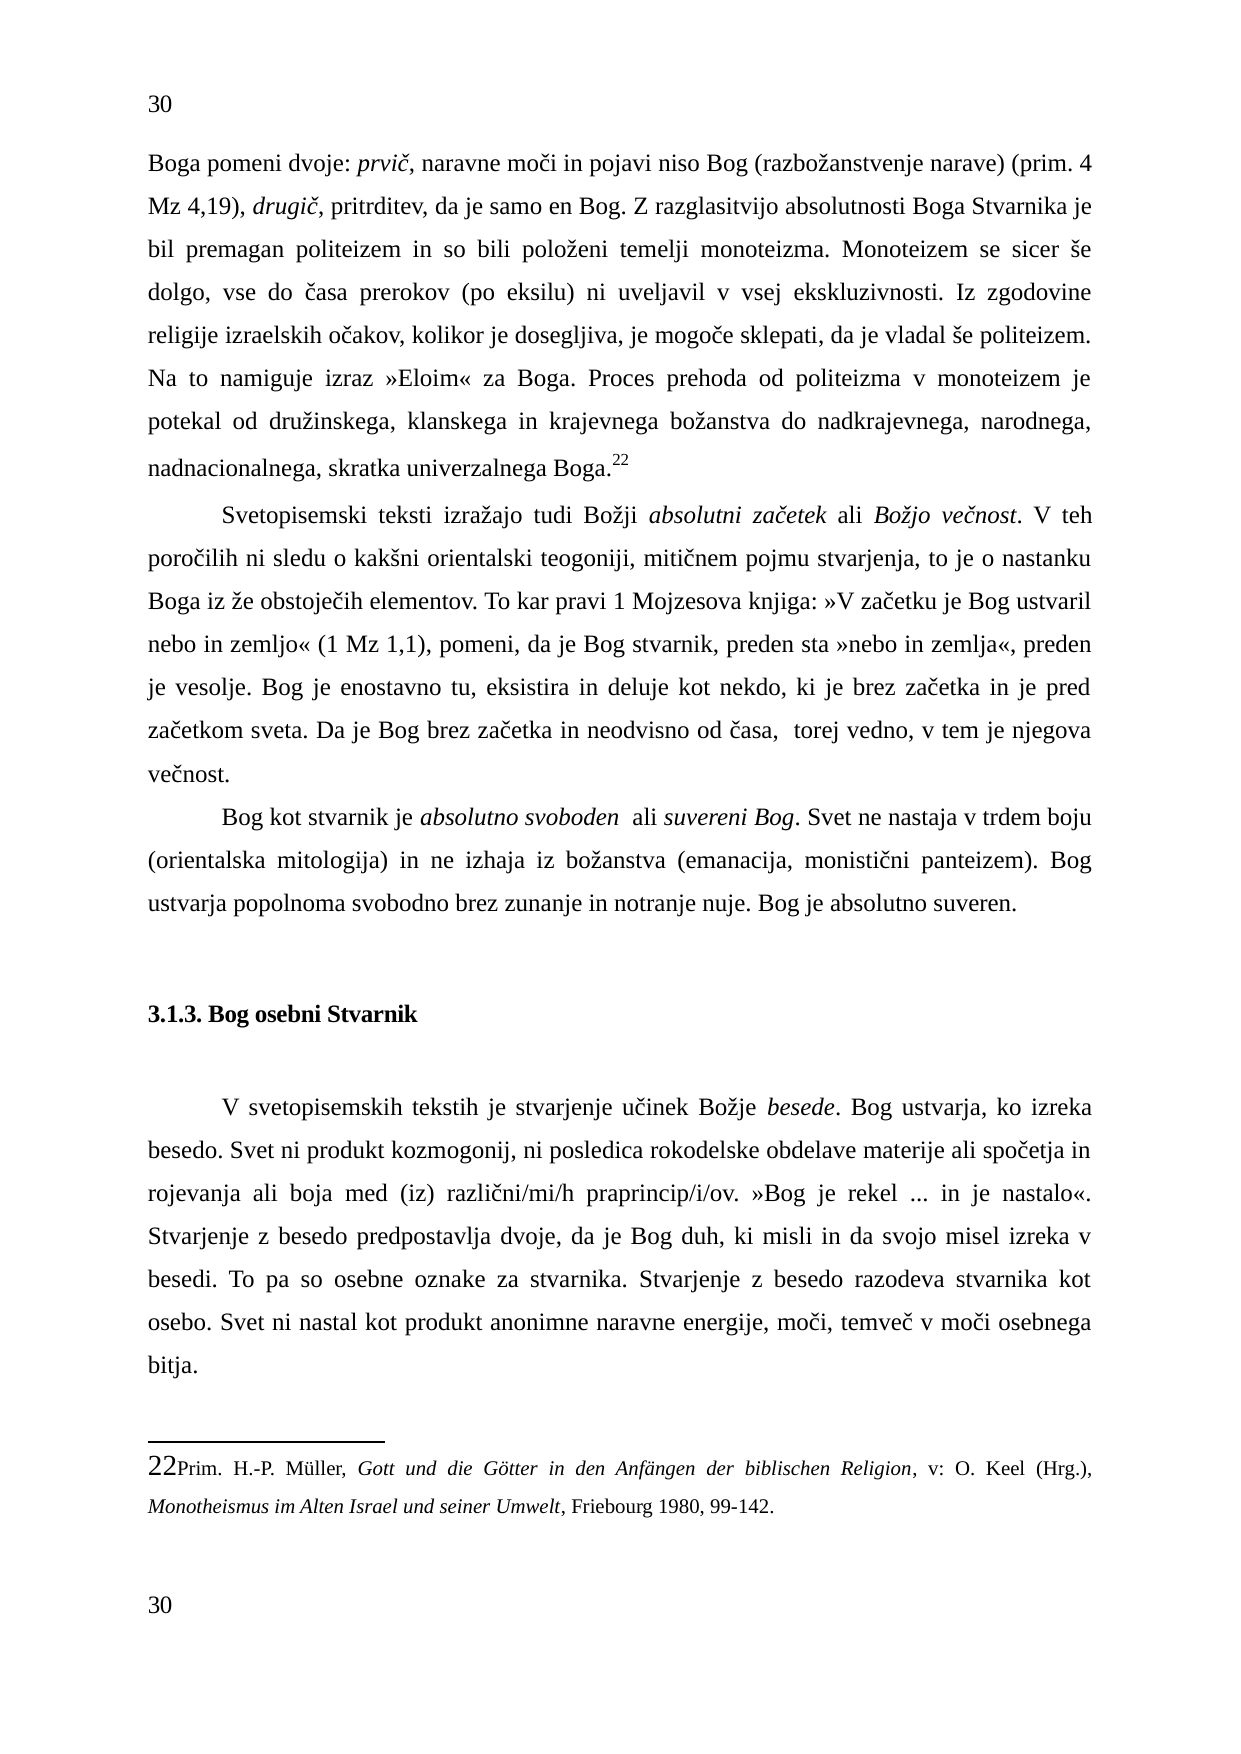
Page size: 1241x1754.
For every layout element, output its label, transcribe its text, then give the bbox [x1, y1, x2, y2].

text Boga pomeni dvoje: prvič, naravne moči in pojavi niso Bog (razbožanstvenje narave) (prim. 4 Mz 4,19), drugič, pritrditev, da je samo en Bog. Z razglasitvijo absolutnosti Boga Stvarnika je bil premagan politeizem in so bili položeni temelji monoteizma. Monoteizem se sicer še dolgo, vse do časa prerokov (po eksilu) ni uveljavil v vsej ekskluzivnosti. Iz zgodovine religije izraelskih očakov, kolikor je dosegljiva, je mogoče sklepati, da je vladal še politeizem. Na to namiguje izraz »Eloim« za Boga. Proces prehoda od politeizma v monoteizem je potekal od družinskega, klanskega in krajevnega božanstva do nadkrajevnega, narodnega, nadnacionalnega, skratka univerzalnega Boga. [148, 148, 1092, 483]
text Bog kot stvarnik je absolutno svoboden ali suvereni Bog. Svet ne nastaja v trdem boju (orientalska mitologija) in ne izhaja iz božanstva (emanacija, monistični panteizem). Bog ustvarja popolnoma svobodno brez zunanje in notranje nuje. Bog je absolutno suveren. [148, 802, 1092, 917]
subtitle 3.1.3. Bog osebni Stvarnik [148, 999, 1092, 1028]
text Svetopisemski teksti izražajo tudi Božji absolutni začetek ali Božjo večnost. V teh poročilih ni sledu o kakšni orientalski teogoniji, mitičnem pojmu stvarjenja, to je o nastanku Boga iz že obstoječih elementov. To kar pravi 1 Mojzesova knjiga: »V začetku je Bog ustvaril nebo in zemljo« (1 Mz 1,1), pomeni, da je Bog stvarnik, preden sta »nebo in zemlja«, preden je vesolje. Bog je enostavno tu, eksistira in deluje kot nekdo, ki je brez začetka in je pred začetkom sveta. Da je Bog brez začetka in neodvisno od časa, torej vedno, v tem je njegova večnost. [148, 500, 1092, 787]
text Prim. H.-P. Müller, Gott und die Götter in den Anfängen der biblischen Religion, v: O. Keel (Hrg.), Monotheismus im Alten Israel und seiner Umwelt, Friebourg 1980, 99-142. [148, 1448, 1092, 1518]
text V svetopisemskih tekstih je stvarjenje učinek Božje besede. Bog ustvarja, ko izreka besedo. Svet ni produkt kozmogonij, ni posledica rokodelske obdelave materije ali spočetja in rojevanja ali boja med (iz) različni/mi/h praprincip/i/ov. »Bog je rekel ... in je nastalo«. Stvarjenje z besedo predpostavlja dvoje, da je Bog duh, ki misli in da svojo misel izreka v besedi. To pa so osebne oznake za stvarnika. Stvarjenje z besedo razodeva stvarnika kot osebo. Svet ni nastal kot produkt anonimne naravne energije, moči, temveč v moči osebnega bitja. [148, 1092, 1092, 1379]
